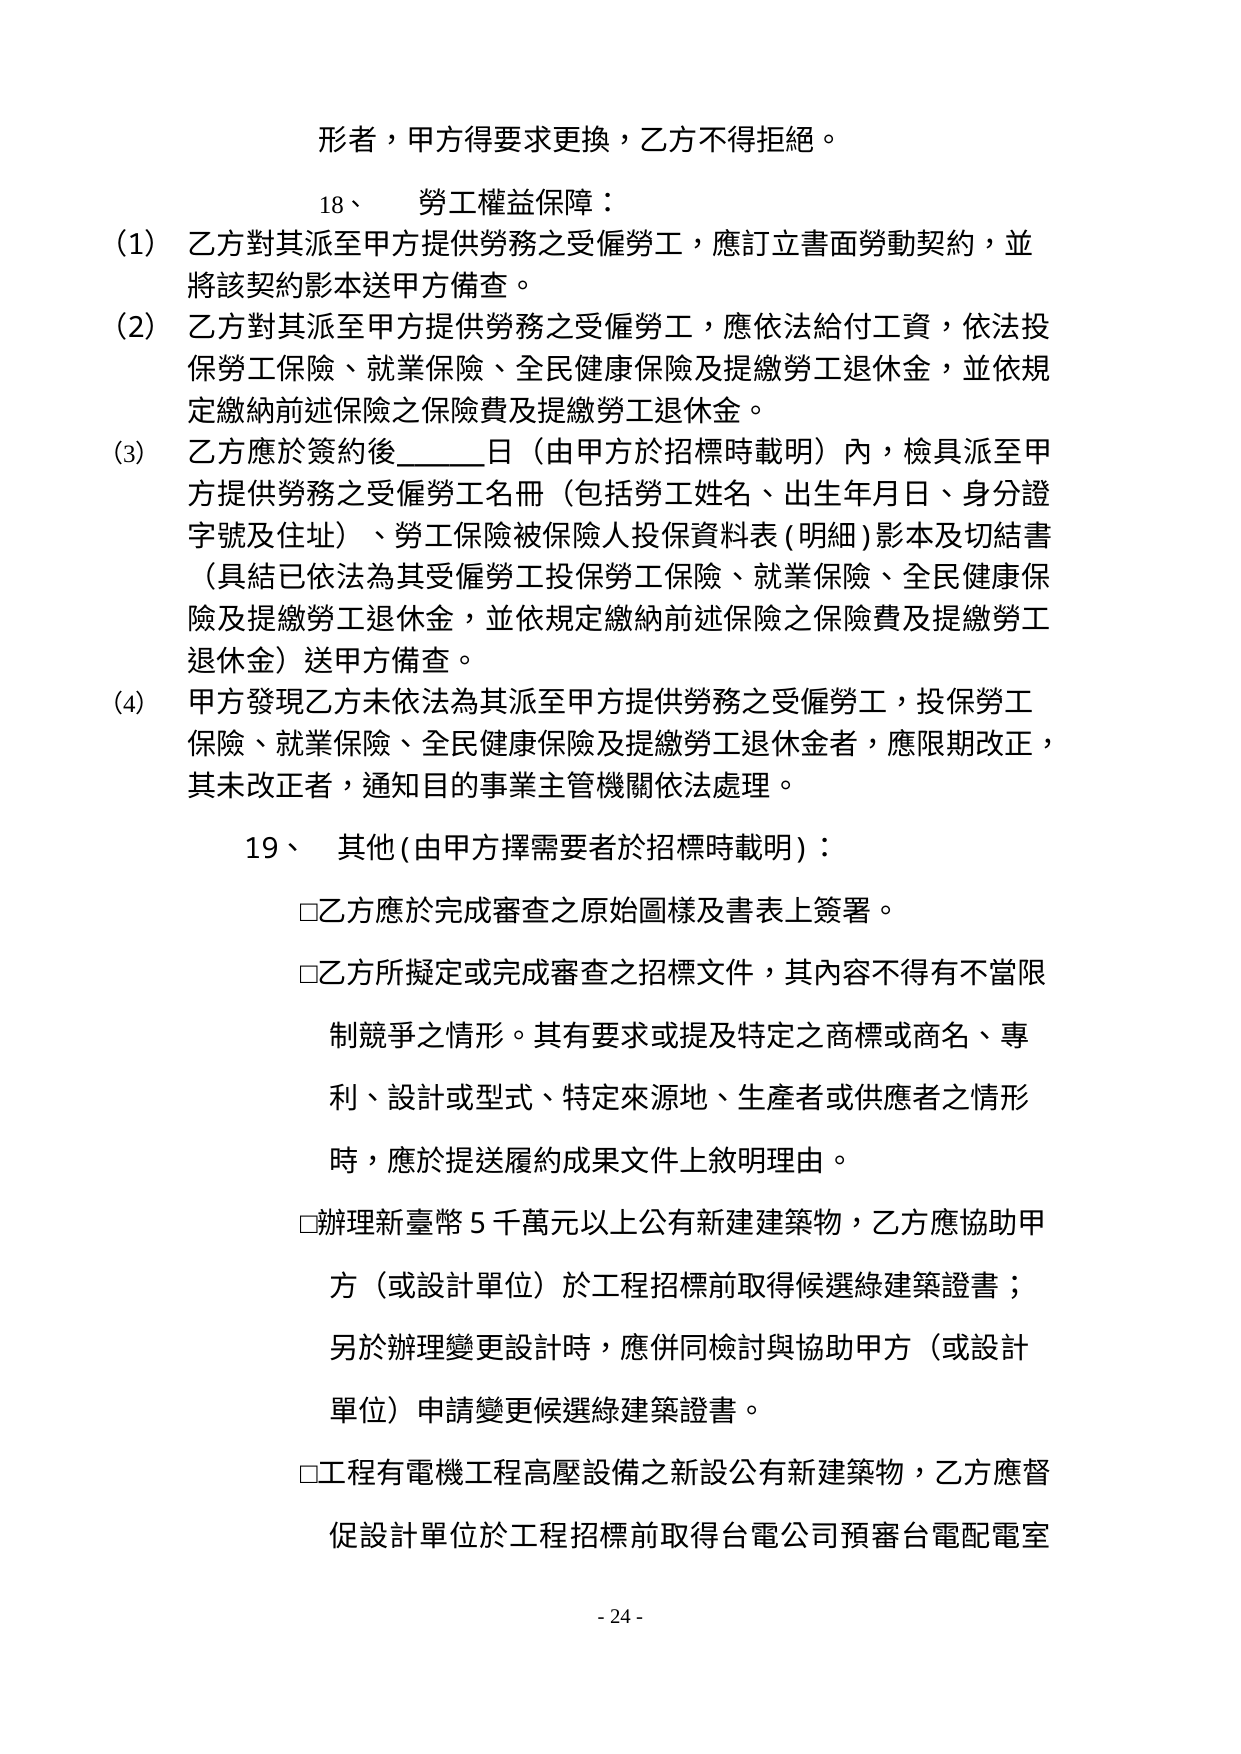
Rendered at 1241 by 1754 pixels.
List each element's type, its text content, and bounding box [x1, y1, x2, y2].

list 勞工權益保障： [319, 159, 1053, 221]
list 形者，甲方得要求更換，乙方不得拒絕。 [319, 96, 1053, 159]
list 乙方應於簽約後_____日（由甲方於招標時載明）內，檢具派至甲方提供勞務之受僱勞工名冊（包括勞工姓名、出生年月日、身分證字號及住址）、勞工保險被保險人投保資料表(明細)影本及切結書（具結已依法為其受僱勞工投保勞工保險、就業保險、全民健康保險及提繳勞工退休金，並依規定繳納前述保險之保險費及提繳勞工退休金）送甲方備查。 [98, 429, 1053, 679]
text □乙方應於完成審查之原始圖樣及書表上簽署。 [300, 867, 1053, 929]
text □工程有電機工程高壓設備之新設公有新建築物，乙方應督促設計單位於工程招標前取得台電公司預審台電配電室 [300, 1429, 1053, 1554]
list 其他(由甲方擇需要者於招標時載明)： [244, 804, 1053, 867]
text □乙方所擬定或完成審查之招標文件，其內容不得有不當限制競爭之情形。其有要求或提及特定之商標或商名、專利、設計或型式、特定來源地、生產者或供應者之情形時，應於提送履約成果文件上敘明理由。 [300, 929, 1053, 1179]
list 甲方發現乙方未依法為其派至甲方提供勞務之受僱勞工，投保勞工保險、就業保險、全民健康保險及提繳勞工退休金者，應限期改正，其未改正者，通知目的事業主管機關依法處理。 [98, 679, 1053, 804]
list 乙方對其派至甲方提供勞務之受僱勞工，應依法給付工資，依法投保勞工保險、就業保險、全民健康保險及提繳勞工退休金，並依規定繳納前述保險之保險費及提繳勞工退休金。 [98, 304, 1053, 429]
list 乙方對其派至甲方提供勞務之受僱勞工，應訂立書面勞動契約，並將該契約影本送甲方備查。 [98, 221, 1053, 304]
text □辦理新臺幣5千萬元以上公有新建建築物，乙方應協助甲方（或設計單位）於工程招標前取得候選綠建築證書；另於辦理變更設計時，應併同檢討與協助甲方（或設計單位）申請變更候選綠建築證書。 [300, 1179, 1053, 1429]
